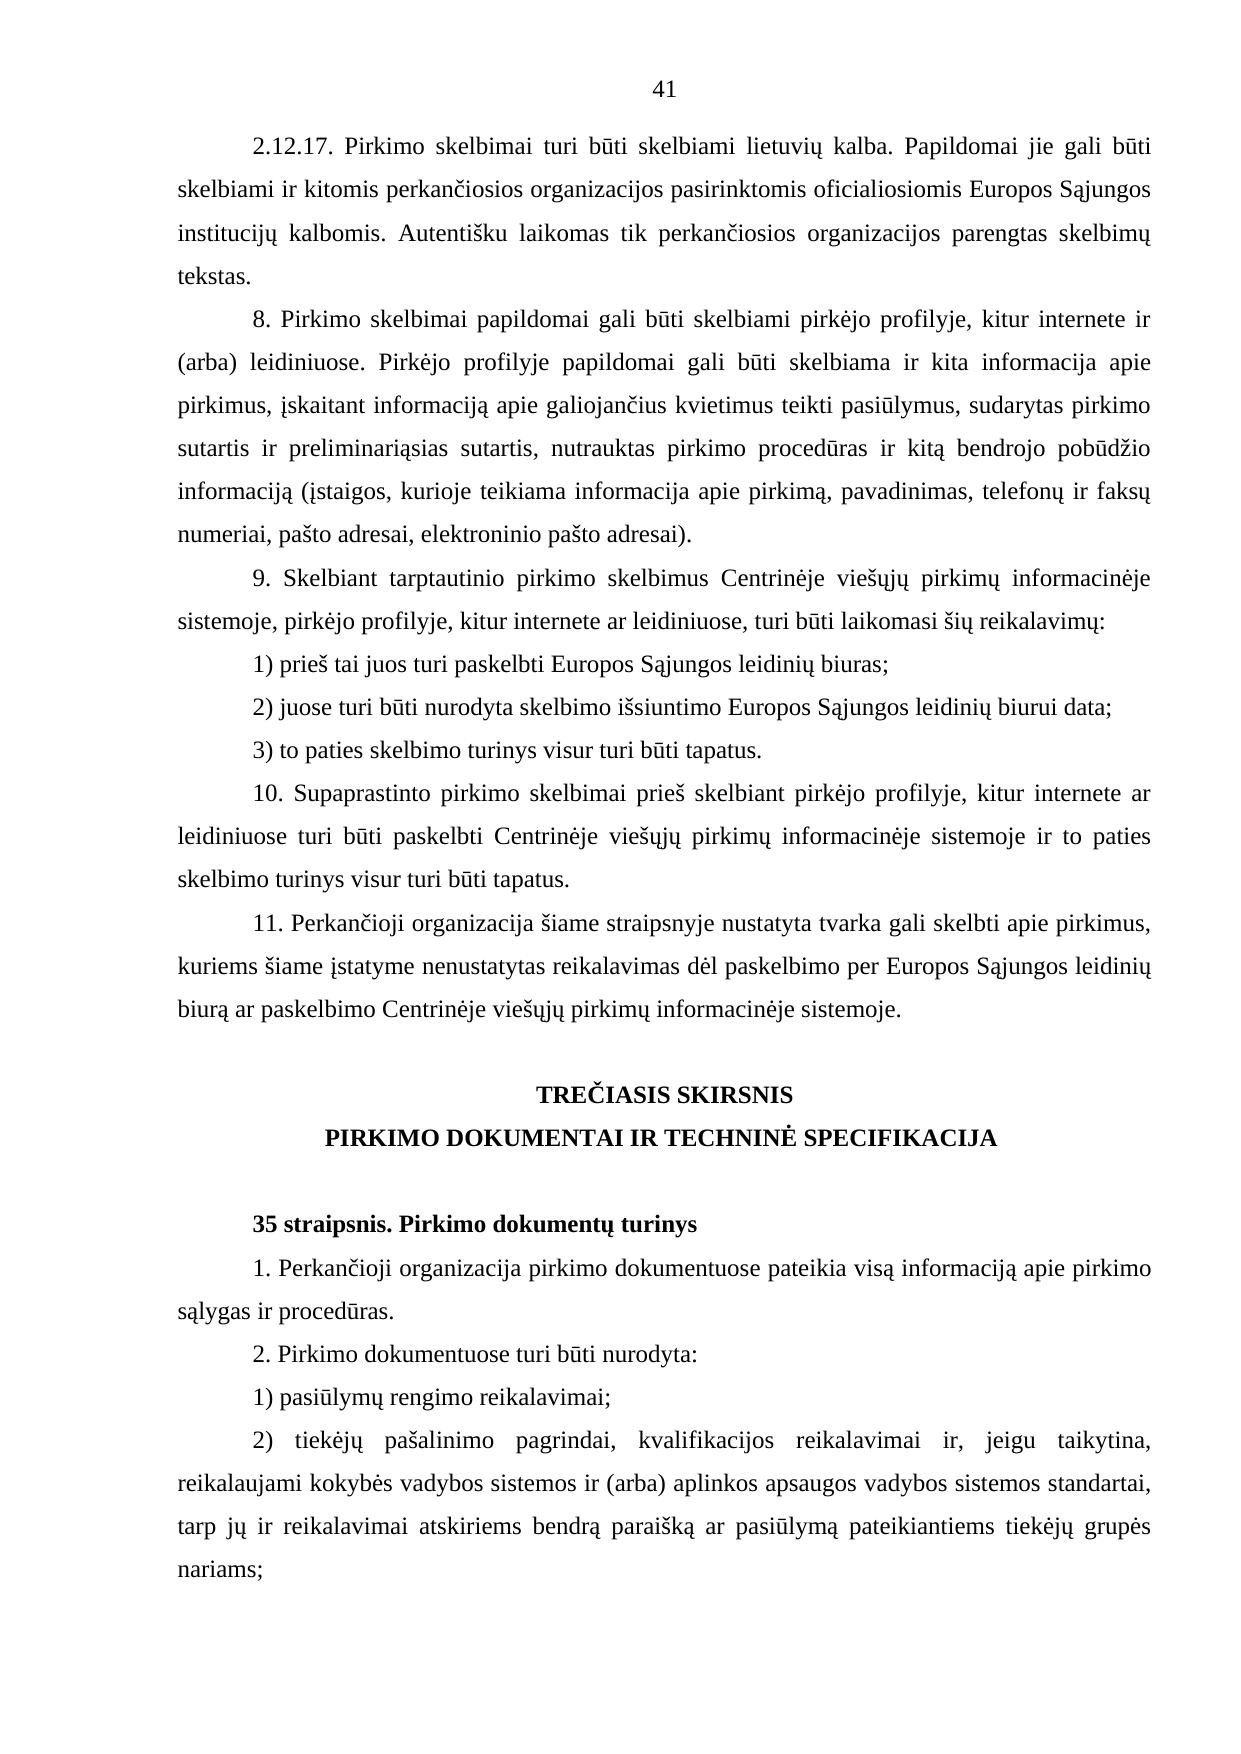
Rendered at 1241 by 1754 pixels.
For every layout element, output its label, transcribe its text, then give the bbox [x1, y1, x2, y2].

text 11. Perkančioji organizacija šiame straipsnyje nustatyta tvarka gali skelbti apie pirkimus, kuriems šiame įstatyme nenustatytas reikalavimas dėl paskelbimo per Europos Sąjungos leidinių biurą ar paskelbimo Centrinėje viešųjų pirkimų informacinėje sistemoje. [177, 908, 1152, 1023]
text 2) tiekėjų pašalinimo pagrindai, kvalifikacijos reikalavimai ir, jeigu taikytina, reikalaujami kokybės vadybos sistemos ir (arba) aplinkos apsaugos vadybos sistemos standartai, tarp jų ir reikalavimai atskiriems bendrą paraišką ar pasiūlymą pateikiantiems tiekėjų grupės nariams; [177, 1425, 1152, 1583]
text 35 straipsnis. Pirkimo dokumentų turinys [177, 1209, 1152, 1238]
text 1) pasiūlymų rengimo reikalavimai; [177, 1382, 1152, 1411]
text PIRKIMO DOKUMENTAI IR TECHNINĖ SPECIFIKACIJA [177, 1123, 1152, 1152]
text 9. Skelbiant tarptautinio pirkimo skelbimus Centrinėje viešųjų pirkimų informacinėje sistemoje, pirkėjo profilyje, kitur internete ar leidiniuose, turi būti laikomasi šių reikalavimų: [177, 563, 1152, 634]
text 2. Pirkimo dokumentuose turi būti nurodyta: [177, 1339, 1152, 1368]
text 2) juose turi būti nurodyta skelbimo išsiuntimo Europos Sąjungos leidinių biurui data; [177, 692, 1152, 721]
subtitle 7. Pirkimo skelbimai turi būti skelbiami lietuvių kalba. Papildomai jie gali būti skelbiami ir kitomis perkančiosios organizacijos pasirinktomis oficialiosiomis Europos Sąjungos institucijų kalbomis. Autentišku laikomas tik perkančiosios organizacijos parengtas skelbimų tekstas. [177, 131, 1152, 289]
text 10. Supaprastinto pirkimo skelbimai prieš skelbiant pirkėjo profilyje, kitur internete ar leidiniuose turi būti paskelbti Centrinėje viešųjų pirkimų informacinėje sistemoje ir to paties skelbimo turinys visur turi būti tapatus. [177, 778, 1152, 893]
text 1) prieš tai juos turi paskelbti Europos Sąjungos leidinių biuras; [177, 649, 1152, 678]
text 3) to paties skelbimo turinys visur turi būti tapatus. [177, 735, 1152, 764]
text 1. Perkančioji organizacija pirkimo dokumentuose pateikia visą informaciją apie pirkimo sąlygas ir procedūras. [177, 1253, 1152, 1324]
text 8. Pirkimo skelbimai papildomai gali būti skelbiami pirkėjo profilyje, kitur internete ir (arba) leidiniuose. Pirkėjo profilyje papildomai gali būti skelbiama ir kita informacija apie pirkimus, įskaitant informaciją apie galiojančius kvietimus teikti pasiūlymus, sudarytas pirkimo sutartis ir preliminariąsias sutartis, nutrauktas pirkimo procedūras ir kitą bendrojo pobūdžio informaciją (įstaigos, kurioje teikiama informacija apie pirkimą, pavadinimas, telefonų ir faksų numeriai, pašto adresai, elektroninio pašto adresai). [177, 304, 1152, 548]
text TREČIASIS SKIRSNIS [177, 1080, 1152, 1109]
